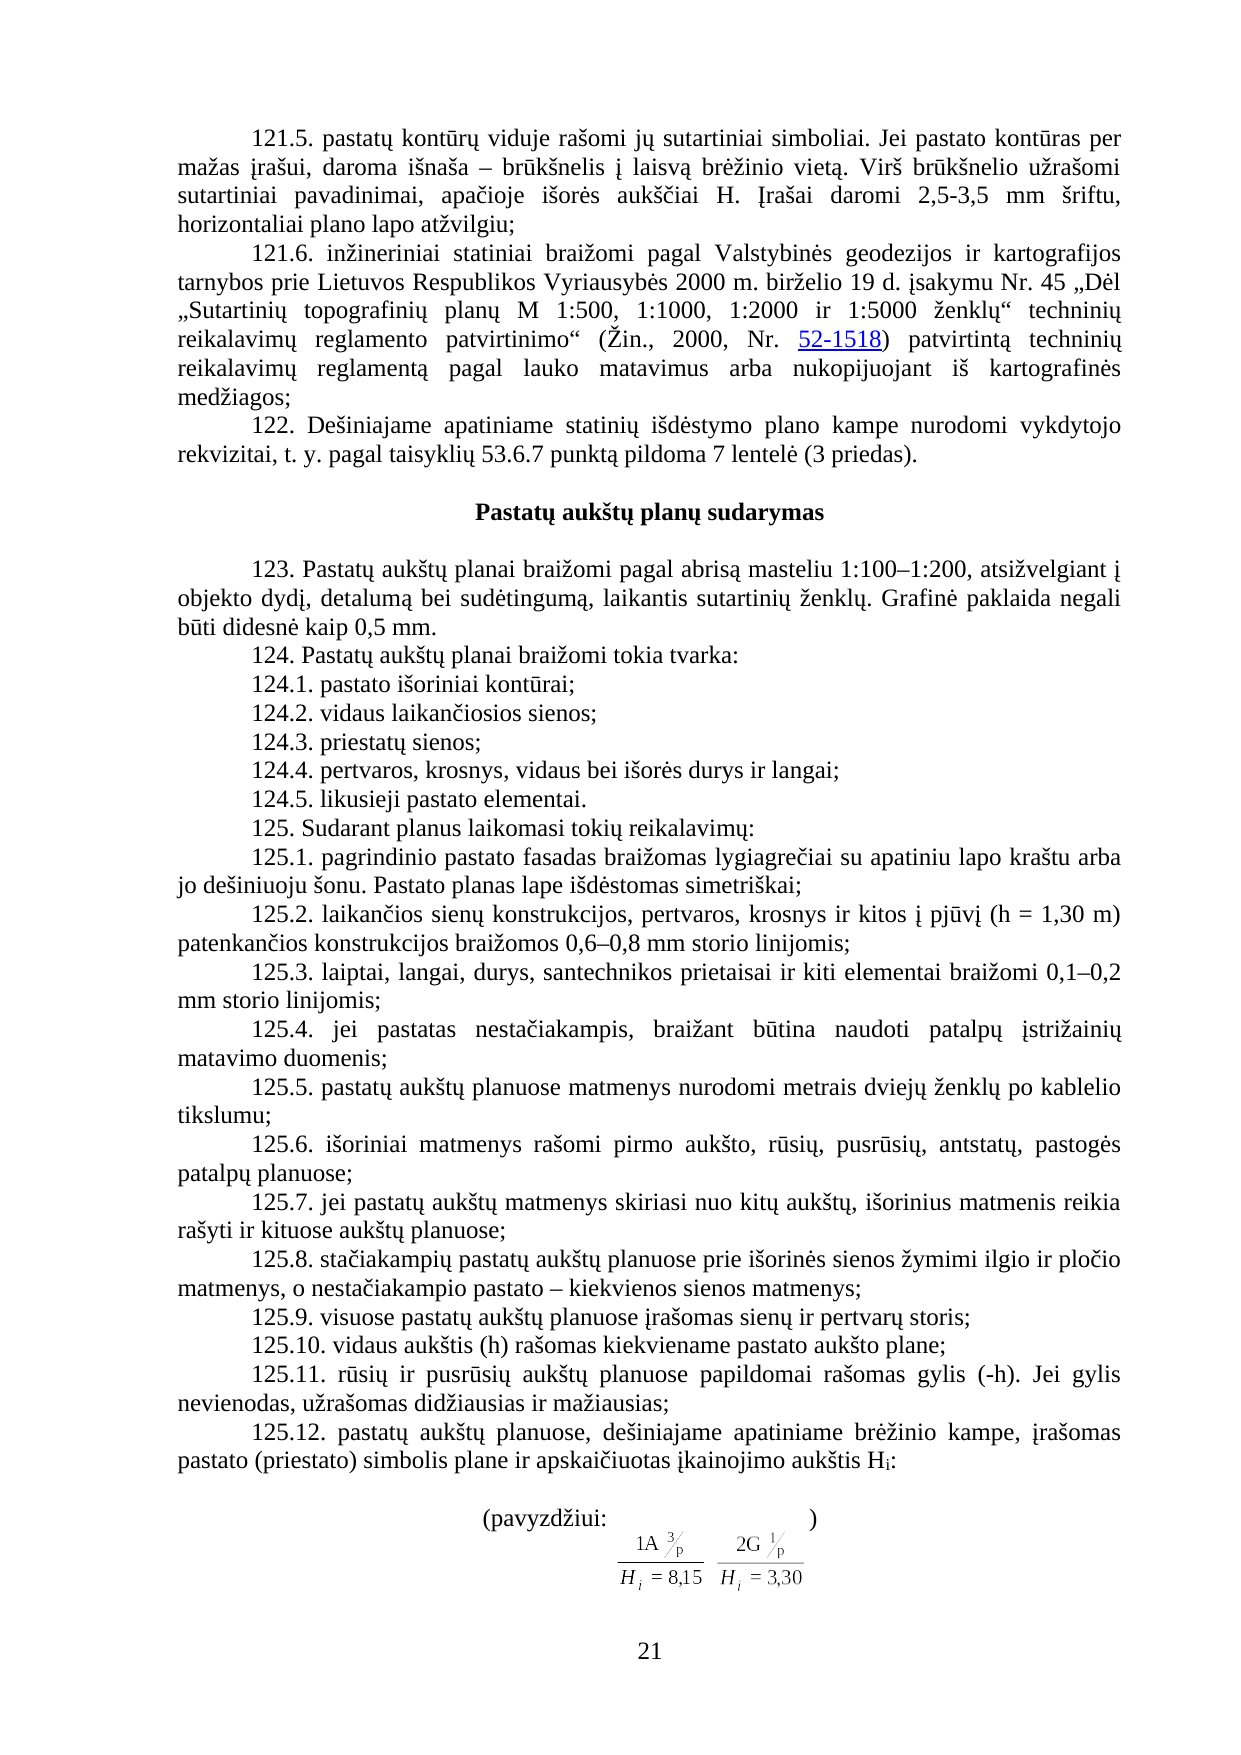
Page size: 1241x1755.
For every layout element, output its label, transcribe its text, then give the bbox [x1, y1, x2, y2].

text 121.6. inžineriniai statiniai braižomi pagal Valstybinės geodezijos ir kartografijos tarnybos prie Lietuvos Respublikos Vyriausybės 2000 m. birželio 19 d. įsakymu Nr. 45 „Dėl „Sutartinių topografinių planų M 1:500, 1:1000, 1:2000 ir 1:5000 ženklų“ techninių reikalavimų reglamento patvirtinimo“ (Žin., 2000, Nr. 52-1518) patvirtintą techninių reikalavimų reglamentą pagal lauko matavimus arba nukopijuojant iš kartografinės medžiagos; [177, 238, 1122, 411]
text 124.2. vidaus laikančiosios sienos; [177, 698, 1122, 727]
text 125.3. laiptai, langai, durys, santechnikos prietaisai ir kiti elementai braižomi 0,1–0,2 mm storio linijomis; [177, 957, 1122, 1014]
text 125.1. pagrindinio pastato fasadas braižomas lygiagrečiai su apatiniu lapo kraštu arba jo dešiniuoju šonu. Pastato planas lape išdėstomas simetriškai; [177, 842, 1122, 899]
text 125.10. vidaus aukštis (h) rašomas kiekviename pastato aukšto plane; [177, 1331, 1122, 1359]
text 123. Pastatų aukštų planai braižomi pagal abrisą masteliu 1:100–1:200, atsižvelgiant į objekto dydį, detalumą bei sudėtingumą, laikantis sutartinių ženklų. Grafinė paklaida negali būti didesnė kaip 0,5 mm. [177, 554, 1122, 641]
text 125.11. rūsių ir pusrūsių aukštų planuose papildomai rašomas gylis (-h). Jei gylis nevienodas, užrašomas didžiausias ir mažiausias; [177, 1359, 1122, 1417]
text 124.1. pastato išoriniai kontūrai; [177, 669, 1122, 698]
text 125.2. laikančios sienų konstrukcijos, pertvaros, krosnys ir kitos į pjūvį (h = 1,30 m) patenkančios konstrukcijos braižomos 0,6–0,8 mm storio linijomis; [177, 899, 1122, 957]
text 125.9. visuose pastatų aukštų planuose įrašomas sienų ir pertvarų storis; [177, 1302, 1122, 1331]
text 121.5. pastatų kontūrų viduje rašomi jų sutartiniai simboliai. Jei pastato kontūras per mažas įrašui, daroma išnaša – brūkšnelis į laisvą brėžinio vietą. Virš brūkšnelio užrašomi sutartiniai pavadinimai, apačioje išorės aukščiai H. Įrašai daromi 2,5-3,5 mm šriftu, horizontaliai plano lapo atžvilgiu; [177, 123, 1122, 238]
text 125. Sudarant planus laikomasi tokių reikalavimų: [177, 813, 1122, 842]
text 125.6. išoriniai matmenys rašomi pirmo aukšto, rūsių, pusrūsių, antstatų, pastogės patalpų planuose; [177, 1129, 1122, 1187]
text 124.3. priestatų sienos; [177, 727, 1122, 756]
text 124.4. pertvaros, krosnys, vidaus bei išorės durys ir langai; [177, 756, 1122, 784]
text 124. Pastatų aukštų planai braižomi tokia tvarka: [177, 641, 1122, 669]
text 125.5. pastatų aukštų planuose matmenys nurodomi metrais dviejų ženklų po kablelio tikslumu; [177, 1072, 1122, 1129]
text 124.5. likusieji pastato elementai. [177, 784, 1122, 813]
text (pavyzdžiui: ) [177, 1503, 1122, 1595]
text 125.4. jei pastatas nestačiakampis, braižant būtina naudoti patalpų įstrižainių matavimo duomenis; [177, 1014, 1122, 1072]
text 122. Dešiniajame apatiniame statinių išdėstymo plano kampe nurodomi vykdytojo rekvizitai, t. y. pagal taisyklių 53.6.7 punktą pildoma 7 lentelė (3 priedas). [177, 411, 1122, 468]
text 125.12. pastatų aukštų planuose, dešiniajame apatiniame brėžinio kampe, įrašomas pastato (priestato) simbolis plane ir apskaičiuotas įkainojimo aukštis Hi: [177, 1417, 1122, 1474]
text Pastatų aukštų planų sudarymas [177, 497, 1122, 526]
text 125.7. jei pastatų aukštų matmenys skiriasi nuo kitų aukštų, išorinius matmenis reikia rašyti ir kituose aukštų planuose; [177, 1187, 1122, 1244]
text 125.8. stačiakampių pastatų aukštų planuose prie išorinės sienos žymimi ilgio ir pločio matmenys, o nestačiakampio pastato – kiekvienos sienos matmenys; [177, 1244, 1122, 1302]
